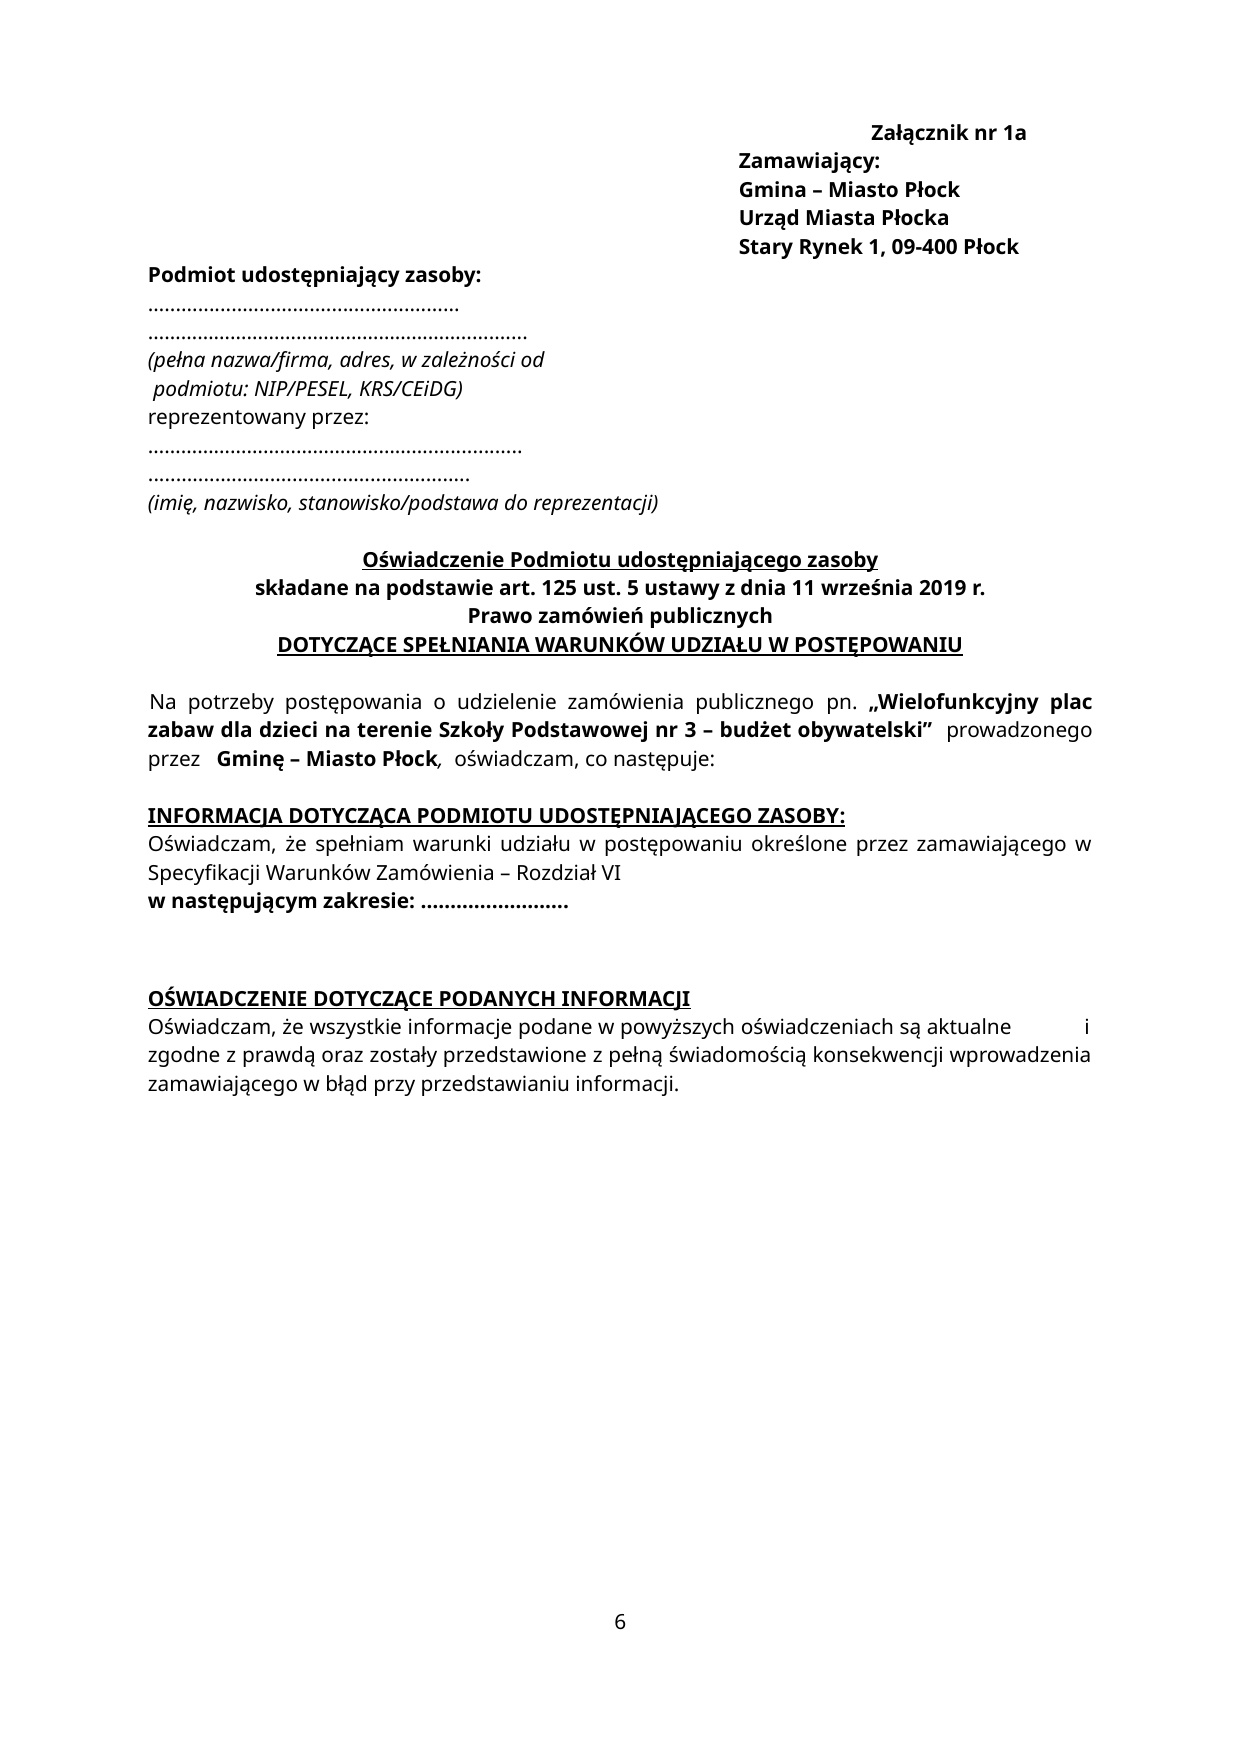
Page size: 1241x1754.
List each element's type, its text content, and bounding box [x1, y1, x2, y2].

text DOTYCZĄCE SPEŁNIANIA WARUNKÓW UDZIAŁU W POSTĘPOWANIU [148, 630, 1093, 658]
text Załącznik nr 1a [148, 118, 1093, 147]
text podmiotu: NIP/PESEL, KRS/CEiDG) [148, 374, 1093, 402]
text w następującym zakresie: ……………………. [148, 886, 1093, 915]
text Oświadczenie Podmiotu udostępniającego zasoby [148, 545, 1093, 573]
text ……………………………………………................. [148, 431, 1093, 459]
text INFORMACJA DOTYCZĄCA PODMIOTU UDOSTĘPNIAJĄCEGO ZASOBY: [148, 801, 1093, 829]
text Prawo zamówień publicznych [148, 602, 1093, 630]
text Stary Rynek 1, 09-400 Płock [148, 232, 1093, 260]
text reprezentowany przez: [148, 402, 1093, 431]
text Urząd Miasta Płocka [148, 203, 1093, 232]
text składane na podstawie art. 125 ust. 5 ustawy z dnia 11 września 2019 r. [148, 573, 1093, 602]
text .............……….................................... [148, 459, 1093, 488]
text Gmina – Miasto Płock [148, 175, 1093, 203]
text …..................................................... [148, 289, 1093, 317]
text (pełna nazwa/firma, adres, w zależności od [148, 346, 1093, 374]
text Podmiot udostępniający zasoby: [148, 260, 1093, 289]
text …………………………………………………............ [148, 317, 1093, 346]
text Oświadczam, że spełniam warunki udziału w postępowaniu określone przez zamawiającego w Specyfikacji Warunków Zamówienia – Rozdział VI [148, 829, 1093, 886]
text Oświadczam, że wszystkie informacje podane w powyższych oświadczeniach są aktualne i zgodne z prawdą oraz zostały przedstawione z pełną świadomością konsekwencji wprowadzenia zamawiającego w błąd przy przedstawianiu informacji. [148, 1012, 1093, 1097]
text Zamawiający: [148, 147, 1093, 175]
text OŚWIADCZENIE DOTYCZĄCE PODANYCH INFORMACJI [148, 984, 1093, 1012]
text (imię, nazwisko, stanowisko/podstawa do reprezentacji) [148, 488, 1093, 516]
text Na potrzeby postępowania o udzielenie zamówienia publicznego pn. „Wielofunkcyjny plac zabaw dla dzieci na terenie Szkoły Podstawowej nr 3 – budżet obywatelski” prowadzonego przez Gminę – Miasto Płock, oświadczam, co następuje: [148, 687, 1093, 772]
